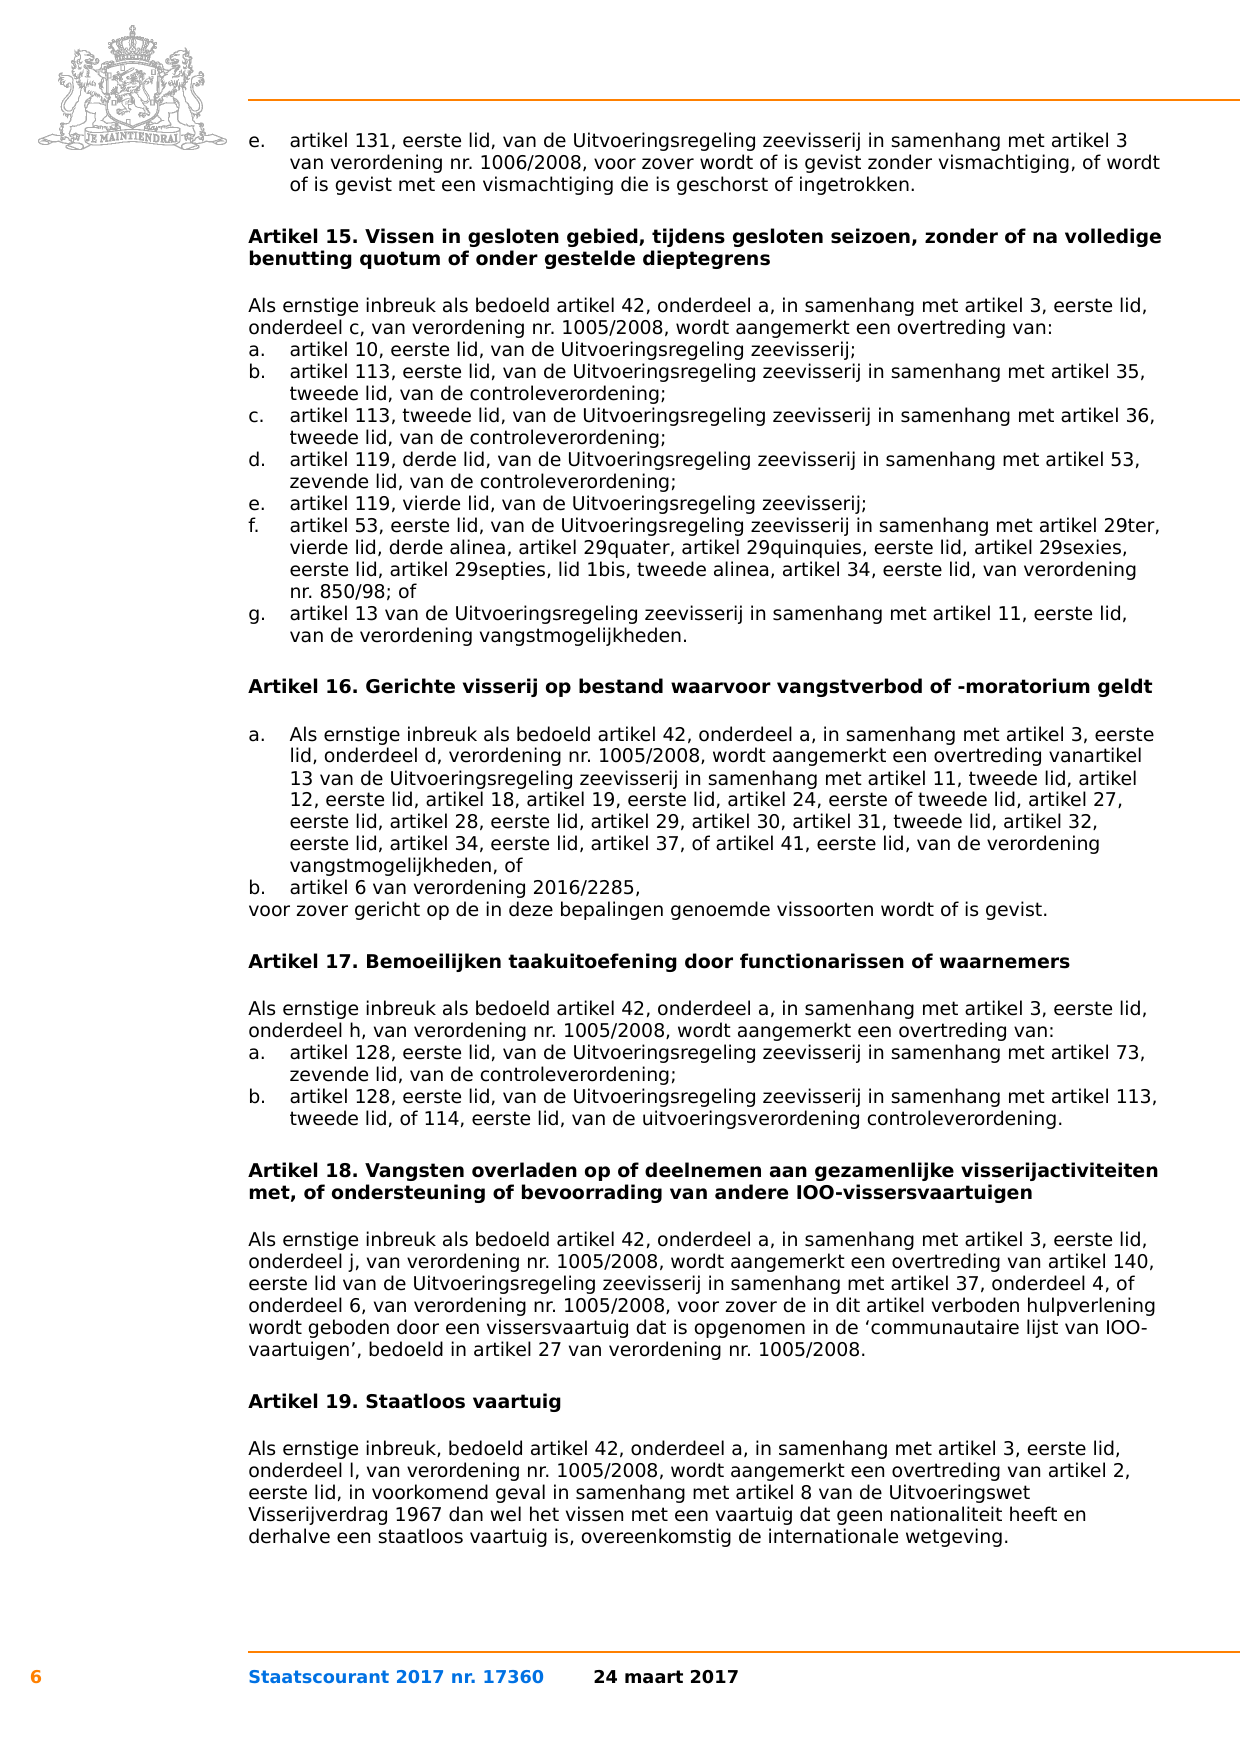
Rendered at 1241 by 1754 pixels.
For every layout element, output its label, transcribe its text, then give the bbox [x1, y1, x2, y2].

text Als ernstige inbreuk, bedoeld artikel 42, onderdeel a, in samenhang met artikel 3, eerste lid, onderdeel l, van verordening nr. 1005/2008, wordt aangemerkt een overtreding van artikel 2, eerste lid, in voorkomend geval in samenhang met artikel 8 van de Uitvoeringswet Visserijverdrag 1967 dan wel het vissen met een vaartuig dat geen nationaliteit heeft en derhalve een staatloos vaartuig is, overeenkomstig de internationale wetgeving. [248, 1438, 1163, 1548]
text voor zover gericht op de in deze bepalingen genoemde vissoorten wordt of is gevist. [248, 899, 1163, 921]
subtitle Artikel 18. Vangsten overladen op of deelnemen aan gezamenlijke visserijactiviteiten met, of ondersteuning of bevoorrading van andere IOO-vissersvaartuigen [248, 1160, 1163, 1204]
subtitle Artikel 15. Vissen in gesloten gebied, tijdens gesloten seizoen, zonder of na volledige benutting quotum of onder gestelde dieptegrens [248, 226, 1163, 270]
text f. artikel 53, eerste lid, van de Uitvoeringsregeling zeevisserij in samenhang met artikel 29ter, vierde lid, derde alinea, artikel 29quater, artikel 29quinquies, eerste lid, artikel 29sexies, eerste lid, artikel 29septies, lid 1bis, tweede alinea, artikel 34, eerste lid, van verordening nr. 850/98; of [248, 514, 1163, 602]
text b. artikel 6 van verordening 2016/2285, [248, 877, 1163, 899]
subtitle Artikel 19. Staatloos vaartuig [248, 1391, 1163, 1413]
text Als ernstige inbreuk als bedoeld artikel 42, onderdeel a, in samenhang met artikel 3, eerste lid, onderdeel h, van verordening nr. 1005/2008, wordt aangemerkt een overtreding van: [248, 998, 1163, 1042]
text a. Als ernstige inbreuk als bedoeld artikel 42, onderdeel a, in samenhang met artikel 3, eerste lid, onderdeel d, verordening nr. 1005/2008, wordt aangemerkt een overtreding vanartikel 13 van de Uitvoeringsregeling zeevisserij in samenhang met artikel 11, tweede lid, artikel 12, eerste lid, artikel 18, artikel 19, eerste lid, artikel 24, eerste of tweede lid, artikel 27, eerste lid, artikel 28, eerste lid, artikel 29, artikel 30, artikel 31, tweede lid, artikel 32, eerste lid, artikel 34, eerste lid, artikel 37, of artikel 41, eerste lid, van de verordening vangstmogelijkheden, of [248, 723, 1163, 877]
text Als ernstige inbreuk als bedoeld artikel 42, onderdeel a, in samenhang met artikel 3, eerste lid, onderdeel c, van verordening nr. 1005/2008, wordt aangemerkt een overtreding van: [248, 295, 1163, 339]
text e. artikel 131, eerste lid, van de Uitvoeringsregeling zeevisserij in samenhang met artikel 3 van verordening nr. 1006/2008, voor zover wordt of is gevist zonder vismachtiging, of wordt of is gevist met een vismachtiging die is geschorst of ingetrokken. [248, 130, 1163, 196]
text e. artikel 119, vierde lid, van de Uitvoeringsregeling zeevisserij; [248, 493, 1163, 514]
text d. artikel 119, derde lid, van de Uitvoeringsregeling zeevisserij in samenhang met artikel 53, zevende lid, van de controleverordening; [248, 449, 1163, 493]
text b. artikel 128, eerste lid, van de Uitvoeringsregeling zeevisserij in samenhang met artikel 113, tweede lid, of 114, eerste lid, van de uitvoeringsverordening controleverordening. [248, 1086, 1163, 1130]
text a. artikel 128, eerste lid, van de Uitvoeringsregeling zeevisserij in samenhang met artikel 73, zevende lid, van de controleverordening; [248, 1042, 1163, 1086]
text a. artikel 10, eerste lid, van de Uitvoeringsregeling zeevisserij; [248, 339, 1163, 361]
subtitle Artikel 16. Gerichte visserij op bestand waarvoor vangstverbod of -moratorium geldt [248, 676, 1163, 698]
text c. artikel 113, tweede lid, van de Uitvoeringsregeling zeevisserij in samenhang met artikel 36, tweede lid, van de controleverordening; [248, 405, 1163, 449]
text b. artikel 113, eerste lid, van de Uitvoeringsregeling zeevisserij in samenhang met artikel 35, tweede lid, van de controleverordening; [248, 361, 1163, 405]
text Als ernstige inbreuk als bedoeld artikel 42, onderdeel a, in samenhang met artikel 3, eerste lid, onderdeel j, van verordening nr. 1005/2008, wordt aangemerkt een overtreding van artikel 140, eerste lid van de Uitvoeringsregeling zeevisserij in samenhang met artikel 37, onderdeel 4, of onderdeel 6, van verordening nr. 1005/2008, voor zover de in dit artikel verboden hulpverlening wordt geboden door een vissersvaartuig dat is opgenomen in de ‘communautaire lijst van IOO-vaartuigen’, bedoeld in artikel 27 van verordening nr. 1005/2008. [248, 1229, 1163, 1361]
picture [38, 25, 227, 150]
subtitle Artikel 17. Bemoeilijken taakuitoefening door functionarissen of waarnemers [248, 951, 1163, 973]
text g. artikel 13 van de Uitvoeringsregeling zeevisserij in samenhang met artikel 11, eerste lid, van de verordening vangstmogelijkheden. [248, 602, 1163, 646]
